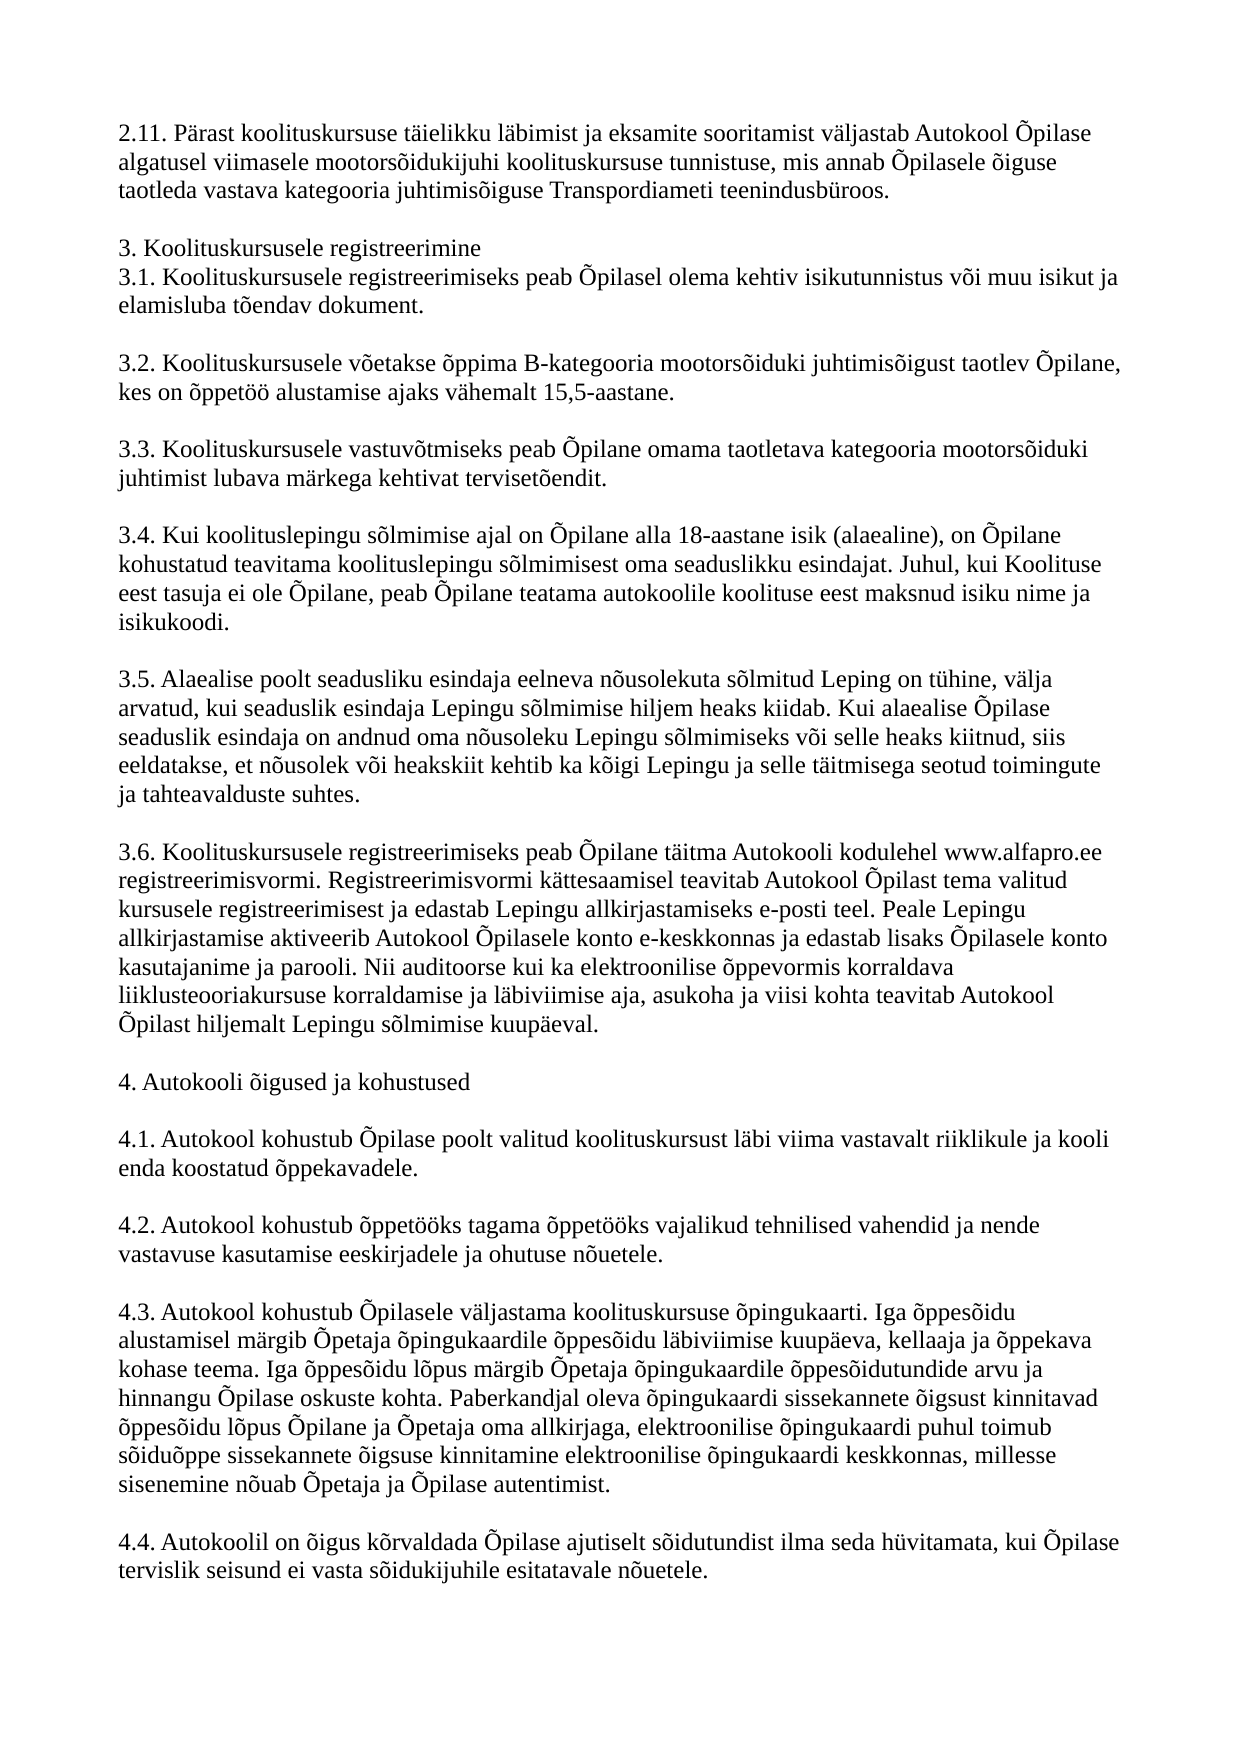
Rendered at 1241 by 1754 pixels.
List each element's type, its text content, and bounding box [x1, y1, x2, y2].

text 2.11. Pärast koolituskursuse täielikku läbimist ja eksamite sooritamist väljastab Autokool Õpilase [118, 118, 1122, 147]
text kasutajanime ja parooli. Nii auditoorse kui ka elektroonilise õppevormis korraldava [118, 952, 1122, 981]
text registreerimisvormi. Registreerimisvormi kättesaamisel teavitab Autokool Õpilast tema valitud [118, 866, 1122, 894]
text 4.1. Autokool kohustub Õpilase poolt valitud koolituskursust läbi viima vastavalt riiklikule ja kooli enda koostatud õppekavadele. [118, 1124, 1122, 1182]
text liiklusteooriakursuse korraldamise ja läbiviimise aja, asukoha ja viisi kohta teavitab Autokool [118, 981, 1122, 1009]
text elamisluba tõendav dokument. [118, 291, 1122, 319]
text eest tasuja ei ole Õpilane, peab Õpilane teatama autokoolile koolituse eest maksnud isiku nime ja [118, 578, 1122, 607]
text Õpilast hiljemalt Lepingu sõlmimise kuupäeval. [118, 1009, 1122, 1038]
text tervislik seisund ei vasta sõidukijuhile esitatavale nõuetele. [118, 1556, 1122, 1584]
text 3.2. Koolituskursusele võetakse õppima B-kategooria mootorsõiduki juhtimisõigust taotlev Õpilane, kes on õppetöö alustamise ajaks vähemalt 15,5-aastane. [118, 348, 1122, 406]
text allkirjastamise aktiveerib Autokool Õpilasele konto e-keskkonnas ja edastab lisaks Õpilasele konto [118, 923, 1122, 952]
text kursusele registreerimisest ja edastab Lepingu allkirjastamiseks e-posti teel. Peale Lepingu [118, 894, 1122, 923]
text 4. Autokooli õigused ja kohustused [118, 1067, 1122, 1096]
text kohustatud teavitama koolituslepingu sõlmimisest oma seaduslikku esindajat. Juhul, kui Koolituse [118, 549, 1122, 578]
text isikukoodi. [118, 607, 1122, 636]
text juhtimist lubava märkega kehtivat tervisetõendit. [118, 463, 1122, 492]
text 4.4. Autokoolil on õigus kõrvaldada Õpilase ajutiselt sõidutundist ilma seda hüvitamata, kui Õpilase [118, 1527, 1122, 1556]
text 3.5. Alaealise poolt seadusliku esindaja eelneva nõusolekuta sõlmitud Leping on tühine, välja arvatud, kui seaduslik esindaja Lepingu sõlmimise hiljem heaks kiidab. Kui alaealise Õpilase seaduslik esindaja on andnud oma nõusoleku Lepingu sõlmimiseks või selle heaks kiitnud, siis eeldatakse, et nõusolek või heakskiit kehtib ka kõigi Lepingu ja selle täitmisega seotud toimingute ja tahteavalduste suhtes. [118, 664, 1122, 808]
text 4.3. Autokool kohustub Õpilasele väljastama koolituskursuse õpingukaarti. Iga õppesõidu alustamisel märgib Õpetaja õpingukaardile õppesõidu läbiviimise kuupäeva, kellaaja ja õppekava kohase teema. Iga õppesõidu lõpus märgib Õpetaja õpingukaardile õppesõidutundide arvu ja hinnangu Õpilase oskuste kohta. Paberkandjal oleva õpingukaardi sissekannete õigsust kinnitavad õppesõidu lõpus Õpilane ja Õpetaja oma allkirjaga, elektroonilise õpingukaardi puhul toimub sõiduõppe sissekannete õigsuse kinnitamine elektroonilise õpingukaardi keskkonnas, millesse sisenemine nõuab Õpetaja ja Õpilase autentimist. [118, 1297, 1122, 1498]
text 3.3. Koolituskursusele vastuvõtmiseks peab Õpilane omama taotletava kategooria mootorsõiduki [118, 434, 1122, 463]
text taotleda vastava kategooria juhtimisõiguse Transpordiameti teenindusbüroos. [118, 176, 1122, 204]
text 3. Koolituskursusele registreerimine [118, 233, 1122, 262]
text 4.2. Autokool kohustub õppetööks tagama õppetööks vajalikud tehnilised vahendid ja nende vastavuse kasutamise eeskirjadele ja ohutuse nõuetele. [118, 1211, 1122, 1268]
text 3.1. Koolituskursusele registreerimiseks peab Õpilasel olema kehtiv isikutunnistus või muu isikut ja [118, 262, 1122, 291]
text 3.6. Koolituskursusele registreerimiseks peab Õpilane täitma Autokooli kodulehel www.alfapro.ee [118, 837, 1122, 866]
text 3.4. Kui koolituslepingu sõlmimise ajal on Õpilane alla 18-aastane isik (alaealine), on Õpilane [118, 521, 1122, 549]
text algatusel viimasele mootorsõidukijuhi koolituskursuse tunnistuse, mis annab Õpilasele õiguse [118, 147, 1122, 176]
